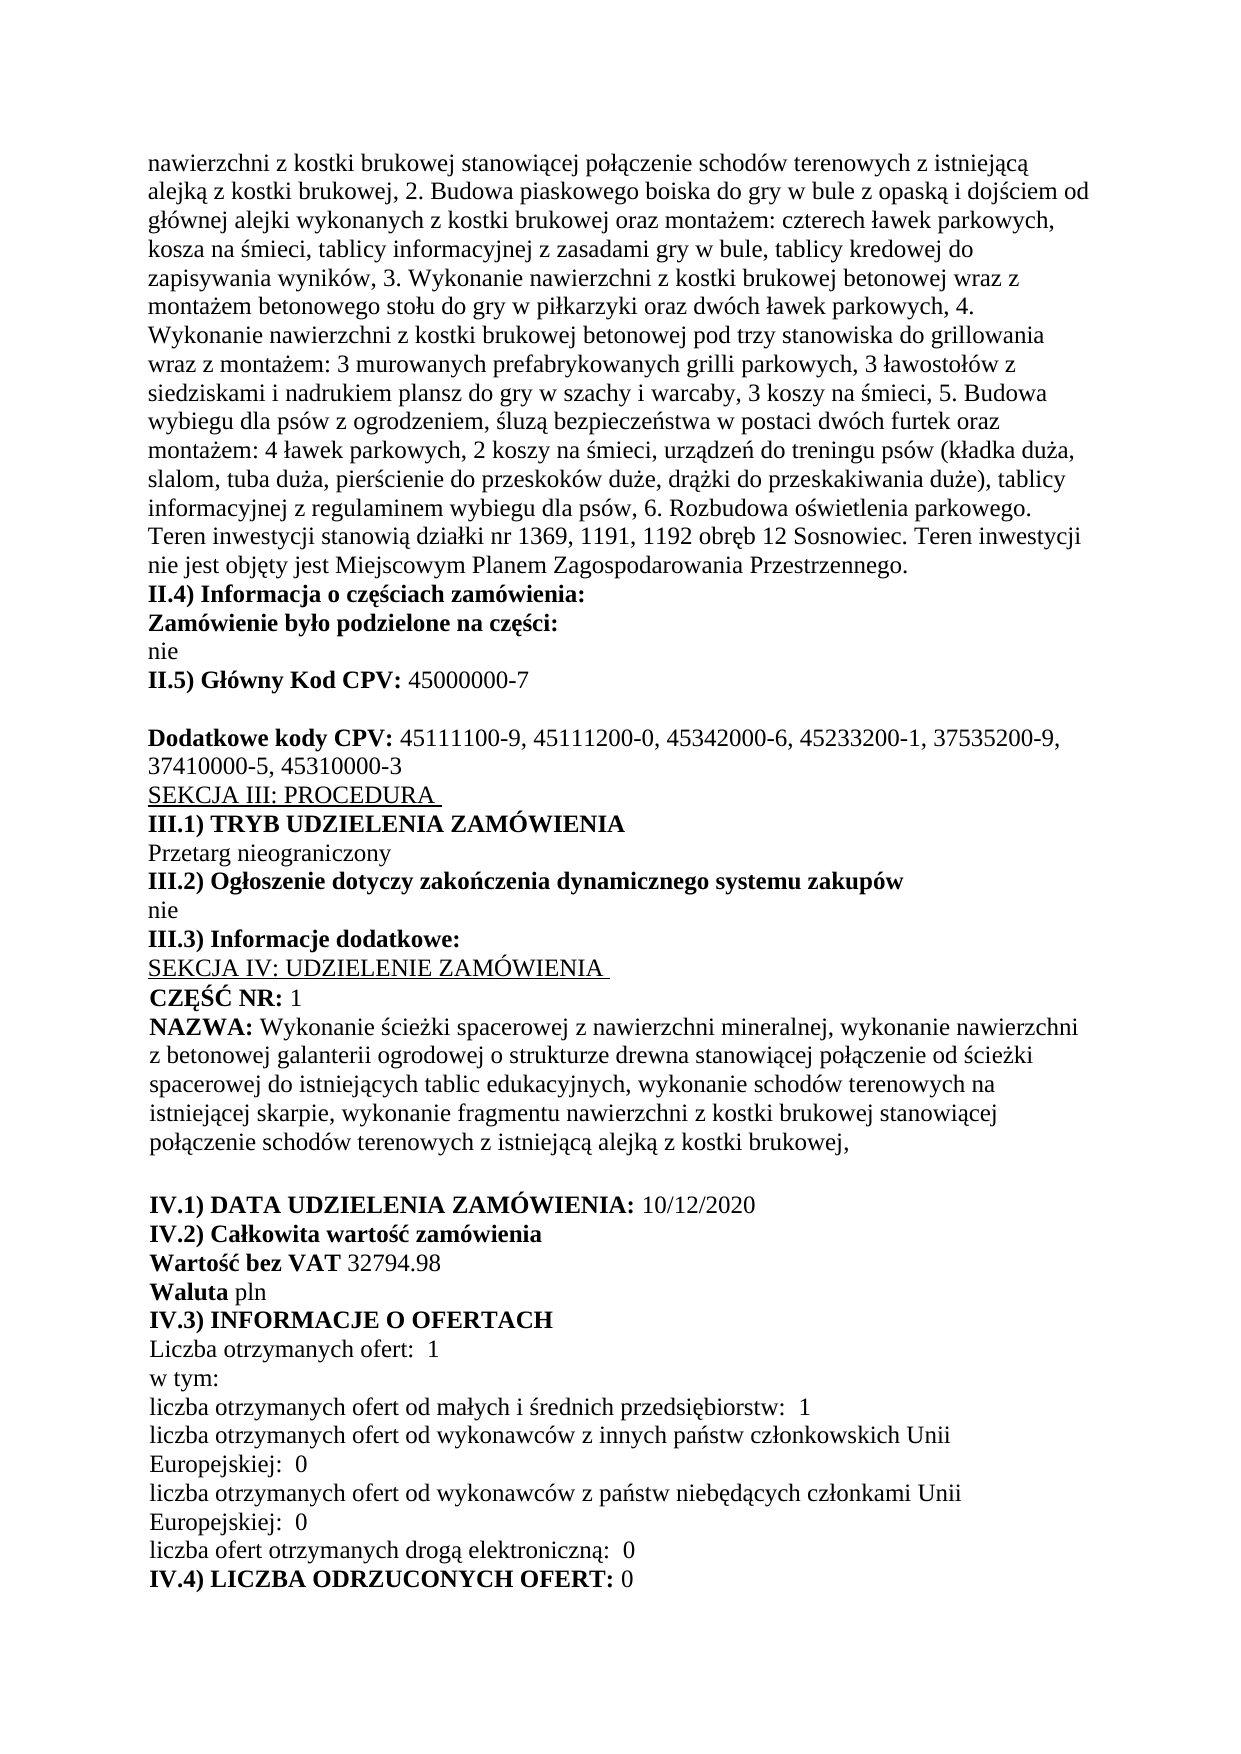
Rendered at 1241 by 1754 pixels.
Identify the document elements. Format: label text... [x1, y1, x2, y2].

table_cell [148, 1157, 1088, 1189]
text Przetarg nieograniczony [148, 838, 1093, 866]
text III.2) Ogłoszenie dotyczy zakończenia dynamicznego systemu zakupów [148, 866, 1093, 895]
text III.3) Informacje dodatkowe: [148, 924, 1093, 953]
text Dodatkowe kody CPV: 45111100-9, 45111200-0, 45342000-6, 45233200-1, 37535200-9, 37410000-5, 45310000-3 [148, 723, 1093, 780]
text SEKCJA IV: UDZIELENIE ZAMÓWIENIA [148, 953, 1093, 981]
text III.1) TRYB UDZIELENIA ZAMÓWIENIA [148, 809, 1093, 838]
table_cell [1088, 1157, 1093, 1189]
text nie [148, 636, 1093, 665]
text nie [148, 895, 1093, 924]
text nawierzchni z kostki brukowej stanowiącej połączenie schodów terenowych z istniejącą alejką z kostki brukowej, 2. Budowa piaskowego boiska do gry w bule z opaską i dojściem od głównej alejki wykonanych z kostki brukowej oraz montażem: czterech ławek parkowych, kosza na śmieci, tablicy informacyjnej z zasadami gry w bule, tablicy kredowej do zapisywania wyników, 3. Wykonanie nawierzchni z kostki brukowej betonowej wraz z montażem betonowego stołu do gry w piłkarzyki oraz dwóch ławek parkowych, 4. Wykonanie nawierzchni z kostki brukowej betonowej pod trzy stanowiska do grillowania wraz z montażem: 3 murowanych prefabrykowanych grilli parkowych, 3 ławostołów z siedziskami i nadrukiem plansz do gry w szachy i warcaby, 3 koszy na śmieci, 5. Budowa wybiegu dla psów z ogrodzeniem, śluzą bezpieczeństwa w postaci dwóch furtek oraz montażem: 4 ławek parkowych, 2 koszy na śmieci, urządzeń do treningu psów (kładka duża, slalom, tuba duża, pierścienie do przeskoków duże, drążki do przeskakiwania duże), tablicy informacyjnej z regulaminem wybiegu dla psów, 6. Rozbudowa oświetlenia parkowego. Teren inwestycji stanowią działki nr 1369, 1191, 1192 obręb 12 Sosnowiec. Teren inwestycji nie jest objęty jest Miejscowym Planem Zagospodarowania Przestrzennego. [148, 148, 1093, 579]
table_cell IV.1) DATA UDZIELENIA ZAMÓWIENIA: 10/12/2020 IV.2) Całkowita wartość zamówienia Wartość bez VAT 32794.98 Waluta pln IV.3) INFORMACJE O OFERTACH Liczba otrzymanych ofert: 1 w tym: liczba otrzymanych ofert od małych i średnich przedsiębiorstw: 1 liczba otrzymanych ofert od wykonawców z innych państw członkowskich Unii Europejskiej: 0 liczba otrzymanych ofert od wykonawców z państw niebędących członkami Unii Europejskiej: 0 liczba ofert otrzymanych drogą elektroniczną: 0 IV.4) LICZBA ODRZUCONYCH OFERT: 0 [148, 1189, 1093, 1594]
table_header CZĘŚĆ NR: 1 NAZWA: Wykonanie ścieżki spacerowej z nawierzchni mineralnej, wykonanie nawierzchni z betonowej galanterii ogrodowej o strukturze drewna stanowiącej połączenie od ścieżki spacerowej do istniejących tablic edukacyjnych, wykonanie schodów terenowych na istniejącej skarpie, wykonanie fragmentu nawierzchni z kostki brukowej stanowiącej połączenie schodów terenowych z istniejącą alejką z kostki brukowej, [148, 981, 1088, 1157]
text II.4) Informacja o częściach zamówienia: Zamówienie było podzielone na części: [148, 579, 1093, 636]
table_header [1088, 981, 1093, 1157]
text II.5) Główny Kod CPV: 45000000-7 [148, 665, 1093, 694]
text SEKCJA III: PROCEDURA [148, 780, 1093, 809]
